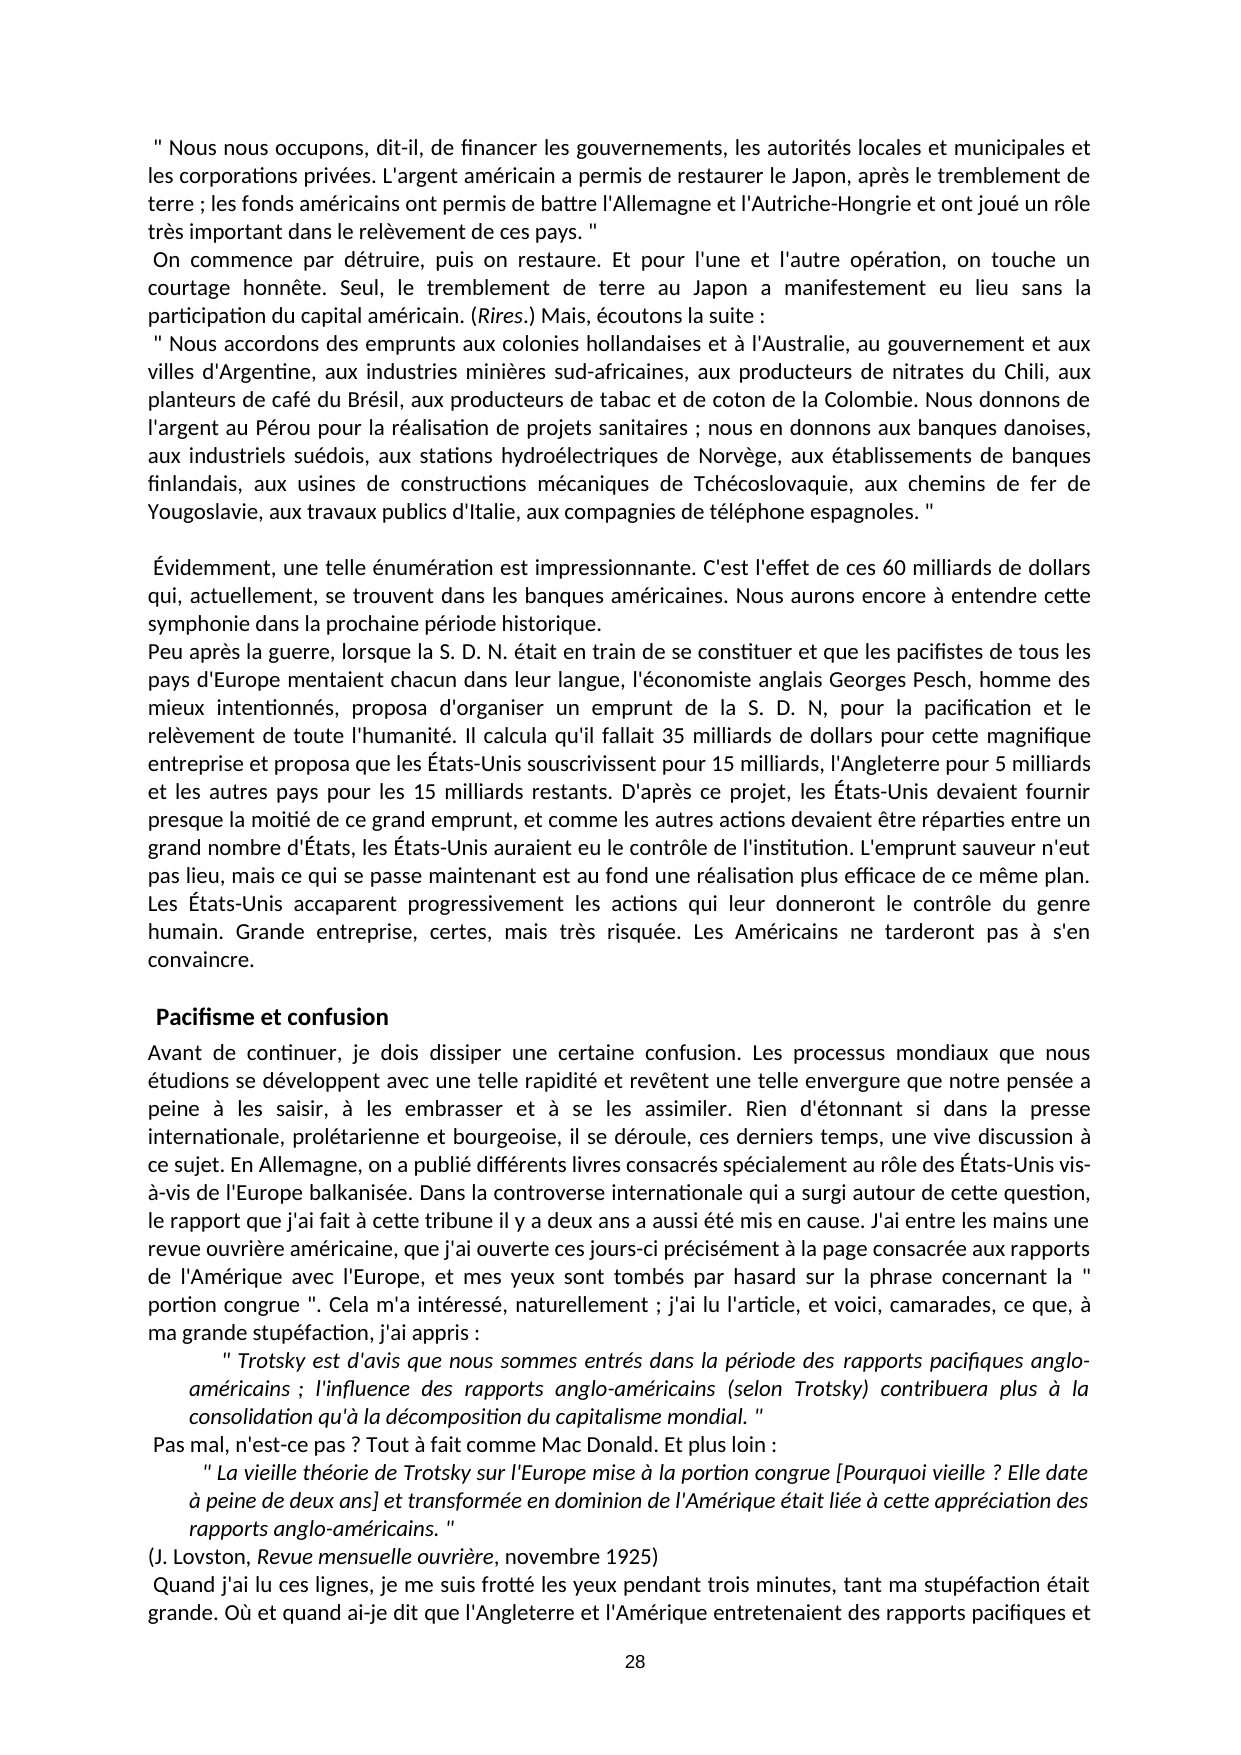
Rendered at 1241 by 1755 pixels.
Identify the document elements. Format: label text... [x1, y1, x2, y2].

text Avant de continuer, je dois dissiper une certaine confusion. Les processus mondiaux que nous étudions se développent avec une telle rapidité et revêtent une telle envergure que notre pensée a peine à les saisir, à les embrasser et à se les assimiler. Rien d'étonnant si dans la presse internationale, prolétarienne et bourgeoise, il se déroule, ces derniers temps, une vive discussion à ce sujet. En Allemagne, on a publié différents livres consacrés spécialement au rôle des États-Unis vis-à-vis de l'Europe balkanisée. Dans la controverse internationale qui a surgi autour de cette question, le rapport que j'ai fait à cette tribune il y a deux ans a aussi été mis en cause. J'ai entre les mains une revue ouvrière américaine, que j'ai ouverte ces jours-ci précisément à la page consacrée aux rapports de l'Amérique avec l'Europe, et mes yeux sont tombés par hasard sur la phrase concernant la " portion congrue ". Cela m'a intéressé, naturellement ; j'ai lu l'article, et voici, camarades, ce que, à ma grande stupéfaction, j'ai appris : [148, 1038, 1093, 1346]
text Peu après la guerre, lorsque la S. D. N. était en train de se constituer et que les pacifistes de tous les pays d'Europe mentaient chacun dans leur langue, l'économiste anglais Georges Pesch, homme des mieux intentionnés, proposa d'organiser un emprunt de la S. D. N, pour la pacification et le relèvement de toute l'humanité. Il calcula qu'il fallait 35 milliards de dollars pour cette magnifique entreprise et proposa que les États-Unis souscrivissent pour 15 milliards, l'Angleterre pour 5 milliards et les autres pays pour les 15 milliards restants. D'après ce projet, les États-Unis devaient fournir presque la moitié de ce grand emprunt, et comme les autres actions devaient être réparties entre un grand nombre d'États, les États-Unis auraient eu le contrôle de l'institution. L'emprunt sauveur n'eut pas lieu, mais ce qui se passe maintenant est au fond une réalisation plus efficace de ce même plan. Les États-Unis accaparent progressivement les actions qui leur donneront le contrôle du genre humain. Grande entreprise, certes, mais très risquée. Les Américains ne tarderont pas à s'en convaincre. [148, 637, 1093, 973]
text Évidemment, une telle énumération est impressionnante. C'est l'effet de ces 60 milliards de dollars qui, actuellement, se trouvent dans les banques américaines. Nous aurons encore à entendre cette symphonie dans la prochaine période historique. [148, 553, 1093, 637]
text " Nous nous occupons, dit-il, de financer les gouvernements, les autorités locales et municipales et les corporations privées. L'argent américain a permis de restaurer le Japon, après le tremblement de terre ; les fonds américains ont permis de battre l'Allemagne et l'Autriche-Hongrie et ont joué un rôle très important dans le relèvement de ces pays. " [148, 133, 1093, 245]
text Pas mal, n'est-ce pas ? Tout à fait comme Mac Donald. Et plus loin : [148, 1430, 1093, 1458]
text " La vieille théorie de Trotsky sur l'Europe mise à la portion congrue [Pourquoi vieille ? Elle date à peine de deux ans] et transformée en dominion de l'Amérique était liée à cette appréciation des rapports anglo-américains. " [148, 1458, 1093, 1542]
text Pacifisme et confusion [148, 1001, 1093, 1032]
text (J. Lovston, Revue mensuelle ouvrière, novembre 1925) [148, 1542, 1093, 1570]
text " Nous accordons des emprunts aux colonies hollandaises et à l'Australie, au gouvernement et aux villes d'Argentine, aux industries minières sud-africaines, aux producteurs de nitrates du Chili, aux planteurs de café du Brésil, aux producteurs de tabac et de coton de la Colombie. Nous donnons de l'argent au Pérou pour la réalisation de projets sanitaires ; nous en donnons aux banques danoises, aux industriels suédois, aux stations hydroélectriques de Norvège, aux établissements de banques finlandais, aux usines de constructions mécaniques de Tchécoslovaquie, aux chemins de fer de Yougoslavie, aux travaux publics d'Italie, aux compagnies de téléphone espagnoles. " [148, 329, 1093, 525]
text Quand j'ai lu ces lignes, je me suis frotté les yeux pendant trois minutes, tant ma stupéfaction était grande. Où et quand ai-je dit que l'Angleterre et l'Amérique entretenaient des rapports pacifiques et [148, 1570, 1093, 1626]
text On commence par détruire, puis on restaure. Et pour l'une et l'autre opération, on touche un courtage honnête. Seul, le tremblement de terre au Japon a manifestement eu lieu sans la participation du capital américain. (Rires.) Mais, écoutons la suite : [148, 245, 1093, 329]
text " Trotsky est d'avis que nous sommes entrés dans la période des rapports pacifiques anglo-américains ; l'influence des rapports anglo-américains (selon Trotsky) contribuera plus à la consolidation qu'à la décomposition du capitalisme mondial. " [148, 1346, 1093, 1430]
